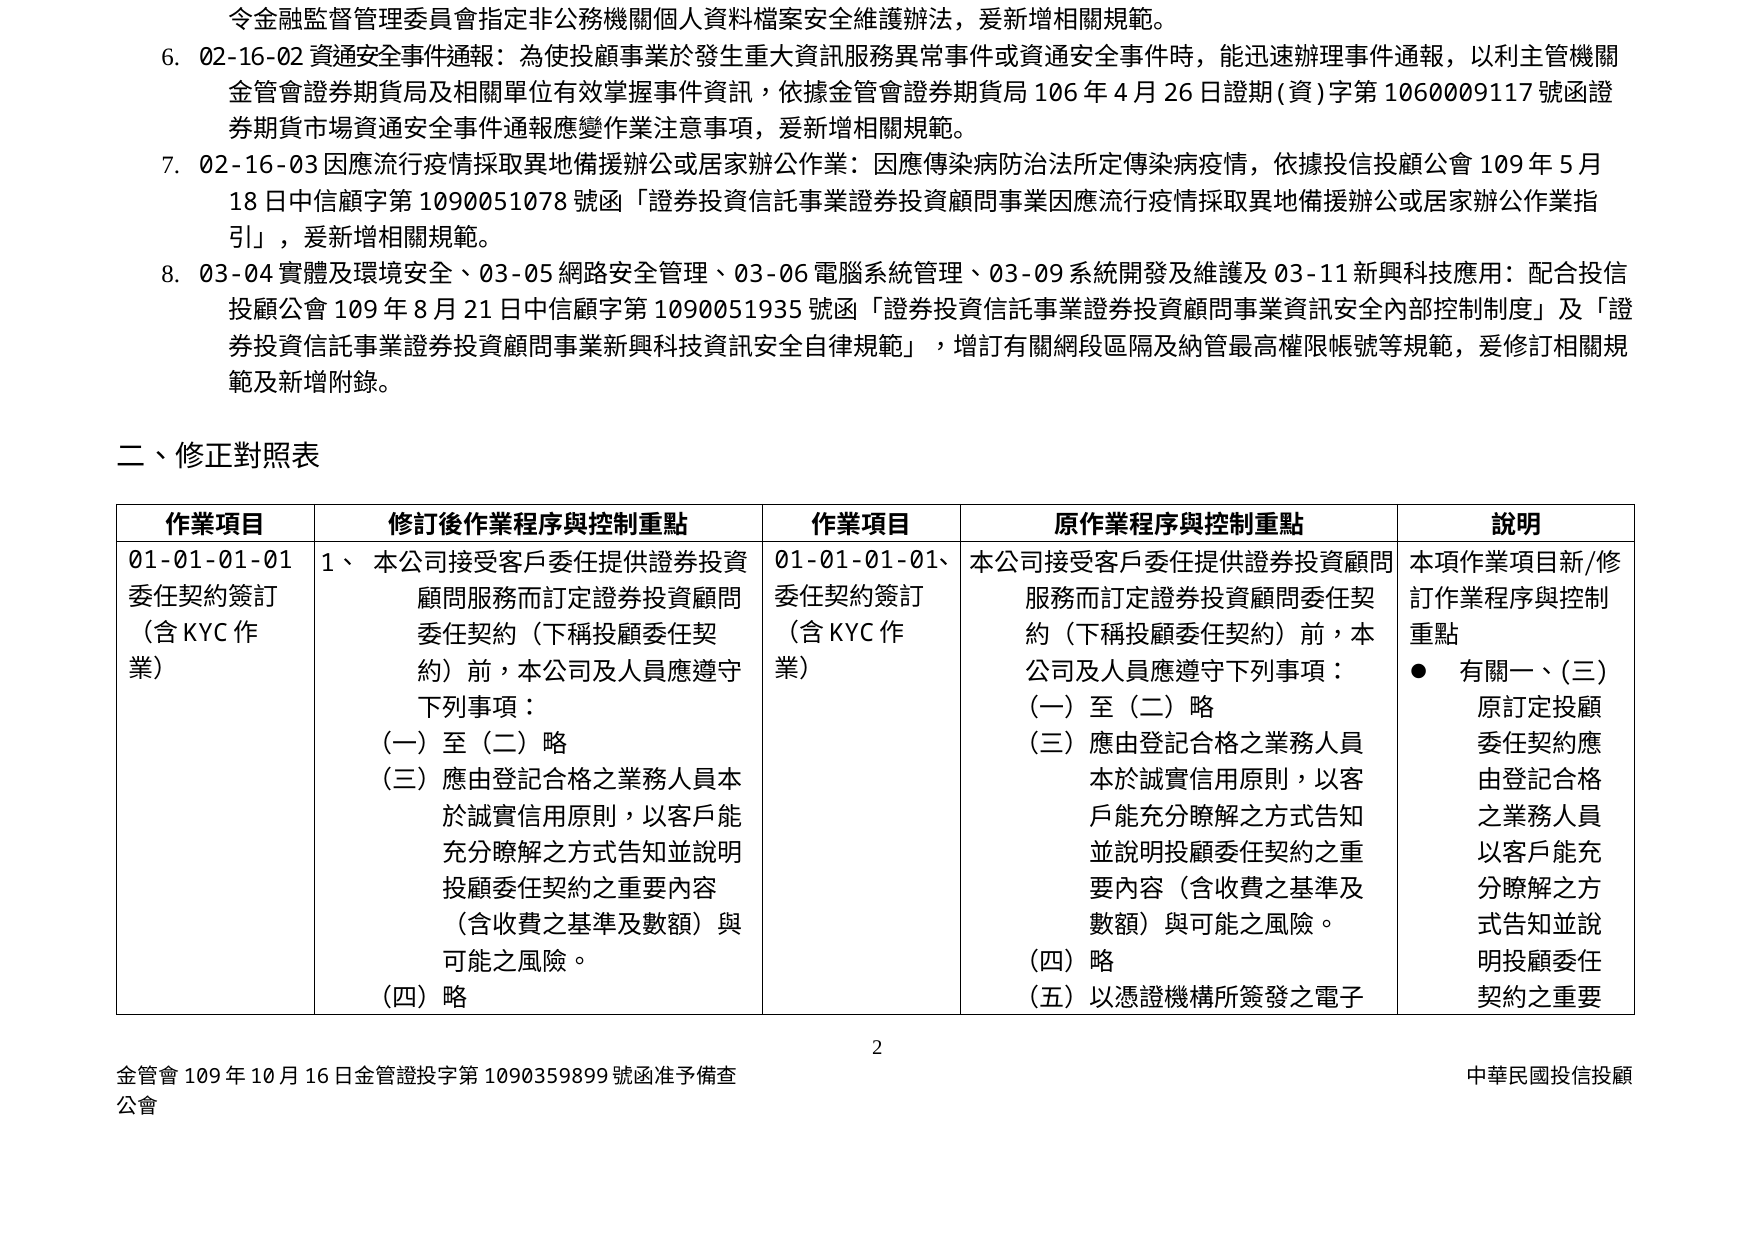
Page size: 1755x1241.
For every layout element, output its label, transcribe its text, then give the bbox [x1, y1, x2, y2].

table_header 作業項目 [763, 505, 960, 541]
list 02-16-02資通安全事件通報：為使投顧事業於發生重大資訊服務異常事件或資通安全事件時，能迅速辦理事件通報，以利主管機關金管會證券期貨局及相關單位有效掌握事件資訊，依據金管會證券期貨局106年4月26日證期(資)字第1060009117號函證券期貨市場資通安全事件通報應變作業注意事項，爰新增相關規範。 [161, 36, 1637, 145]
list 02-16-03因應流行疫情採取異地備援辦公或居家辦公作業：因應傳染病防治法所定傳染病疫情，依據投信投顧公會109年5月18日中信顧字第1090051078號函「證券投資信託事業證券投資顧問事業因應流行疫情採取異地備援辦公或居家辦公作業指引」，爰新增相關規範。 [161, 145, 1637, 254]
table_cell 01-01-01-01委任契約簽訂（含KYC作業） [763, 542, 960, 1013]
table_header 作業項目 [117, 505, 314, 541]
table_cell 本公司接受客戶委任提供證券投資顧問服務而訂定證券投資顧問委任契約（下稱投顧委任契約）前，本公司及人員應遵守下列事項： （一）至（二）略 （三）應由登記合格之業務人員本於誠實信用原則，以客戶能充分瞭解之方式告知並說明投顧委任契約之重要內容（含收費之基準及數額）與可能之風險。 （四）略 （五）以憑證機構所簽發之電子 [961, 542, 1397, 1013]
table_header 修訂後作業程序與控制重點 [315, 505, 762, 541]
text 二、修正對照表 [117, 433, 1637, 475]
list 03-04實體及環境安全、03-05網路安全管理、03-06電腦系統管理、03-09系統開發及維護及03-11新興科技應用：配合投信投顧公會109年8月21日中信顧字第1090051935號函「證券投資信託事業證券投資顧問事業資訊安全內部控制制度」及「證券投資信託事業證券投資顧問事業新興科技資訊安全自律規範」，增訂有關網段區隔及納管最高權限帳號等規範，爰修訂相關規範及新增附錄。 [161, 254, 1637, 399]
table_cell 01-01-01-01委任契約簽訂（含KYC作業） [117, 542, 314, 1013]
table_cell 本項作業項目新/修訂作業程序與控制重點 有關一、(三)原訂定投顧委任契約應由登記合格之業務人員以客戶能充分瞭解之方式告知並說明投顧委任契約之重要內容與可能之風險乙節，係為保護金融消費者，簽約前應向金融消費者充分說明該金融契約之重要內容，並充分揭露其風險，惟如採線上簽署投顧委任契約作業，已規定必須以獨立畫面及顯著字體揭露風險警語，經委任人確認並勾選完成閱讀，應已達此精神，故刪除須遵守一、(三)規範，並於一、(五)5.增列讓客戶了解投顧委任契約之重要內容相關規範。 依據稱金管會109年6月10日金管證投字第1090362726號函指示辦理，為強化證券投資顧問事業接受客戶以現金給付顧問報酬或費用之控管機制及防制洗錢相關法令遵循作業之執行，爰新增六、作業程序與控管重點。 [1398, 542, 1634, 1013]
table_header 原作業程序與控制重點 [961, 505, 1397, 541]
list 令金融監督管理委員會指定非公務機關個人資料檔案安全維護辦法，爰新增相關規範。 [161, 0, 1637, 36]
table_cell 本公司接受客戶委任提供證券投資顧問服務而訂定證券投資顧問委任契約（下稱投顧委任契約）前，本公司及人員應遵守下列事項： （一）至（二）略 （三）應由登記合格之業務人員本於誠實信用原則，以客戶能充分瞭解之方式告知並說明投顧委任契約之重要內容（含收費之基準及數額）與可能之風險。 （四）略 [315, 542, 762, 1013]
table_header 說明 [1398, 505, 1634, 541]
